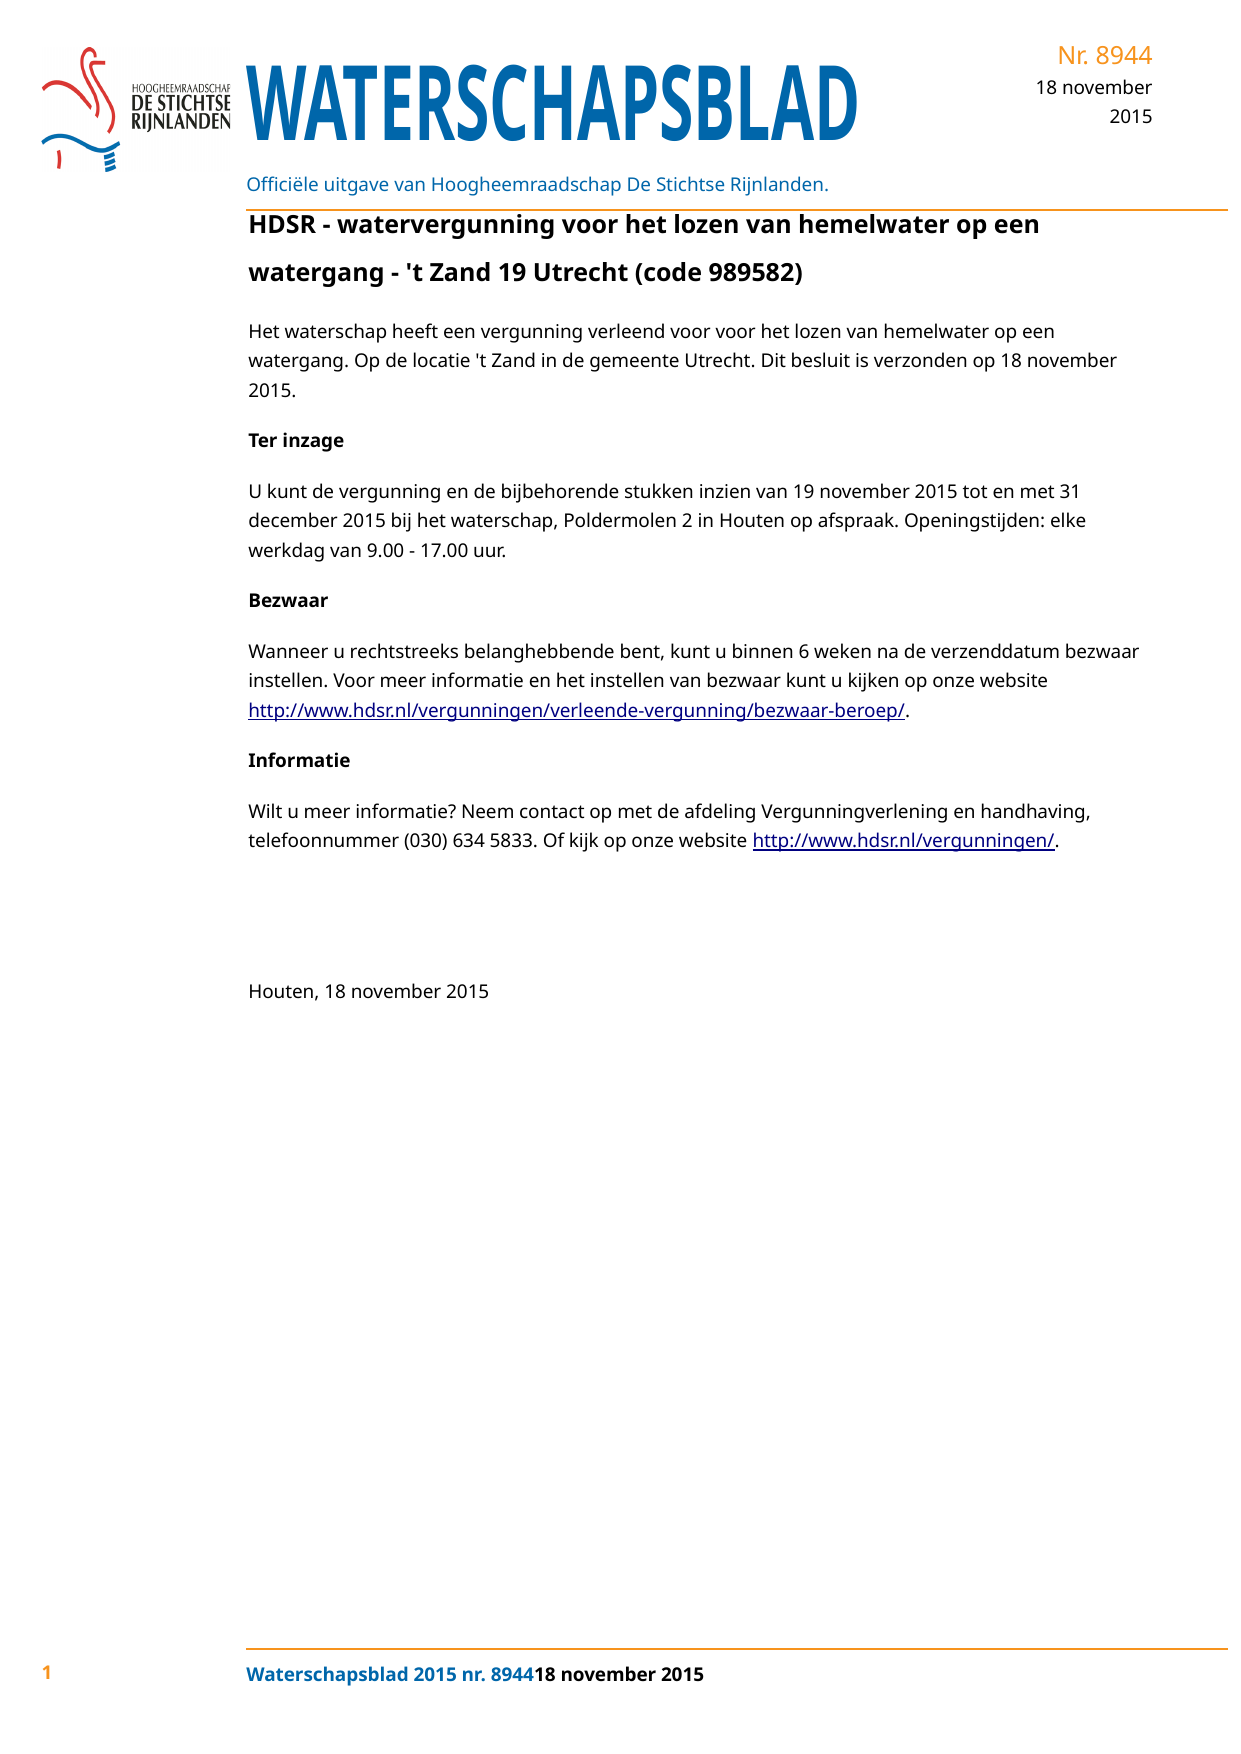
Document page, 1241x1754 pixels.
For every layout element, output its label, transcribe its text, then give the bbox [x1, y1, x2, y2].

text Het waterschap heeft een vergunning verleend voor voor het lozen van hemelwater op een watergang. Op de locatie 't Zand in de gemeente Utrecht. Dit besluit is verzonden op 18 november 2015. [248, 318, 1152, 403]
text U kunt de vergunning en de bijbehorende stukken inzien van 19 november 2015 tot en met 31 december 2015 bij het waterschap, Poldermolen 2 in Houten op afspraak. Openingstijden: elke werkdag van 9.00 - 17.00 uur. [248, 478, 1152, 563]
text Wilt u meer informatie? Neem contact op met de afdeling Vergunningverlening en handhaving, telefoonnummer (030) 634 5833. Of kijk op onze website http://www.hdsr.nl/vergunningen/. [248, 798, 1152, 853]
text HDSR - watervergunning voor het lozen van hemelwater op een watergang - 't Zand 19 Utrecht (code 989582) [248, 211, 1152, 288]
text Houten, 18 november 2015 [248, 979, 1152, 1004]
text Informatie [248, 747, 1152, 773]
picture [41, 47, 231, 172]
text Ter inzage [248, 427, 1152, 453]
text Wanneer u rechtstreeks belanghebbende bent, kunt u binnen 6 weken na de verzenddatum bezwaar instellen. Voor meer informatie en het instellen van bezwaar kunt u kijken op onze website http://www.hdsr.nl/vergunningen/verleende-vergunning/bezwaar-beroep/. [248, 638, 1152, 723]
text Bezwaar [248, 587, 1152, 613]
